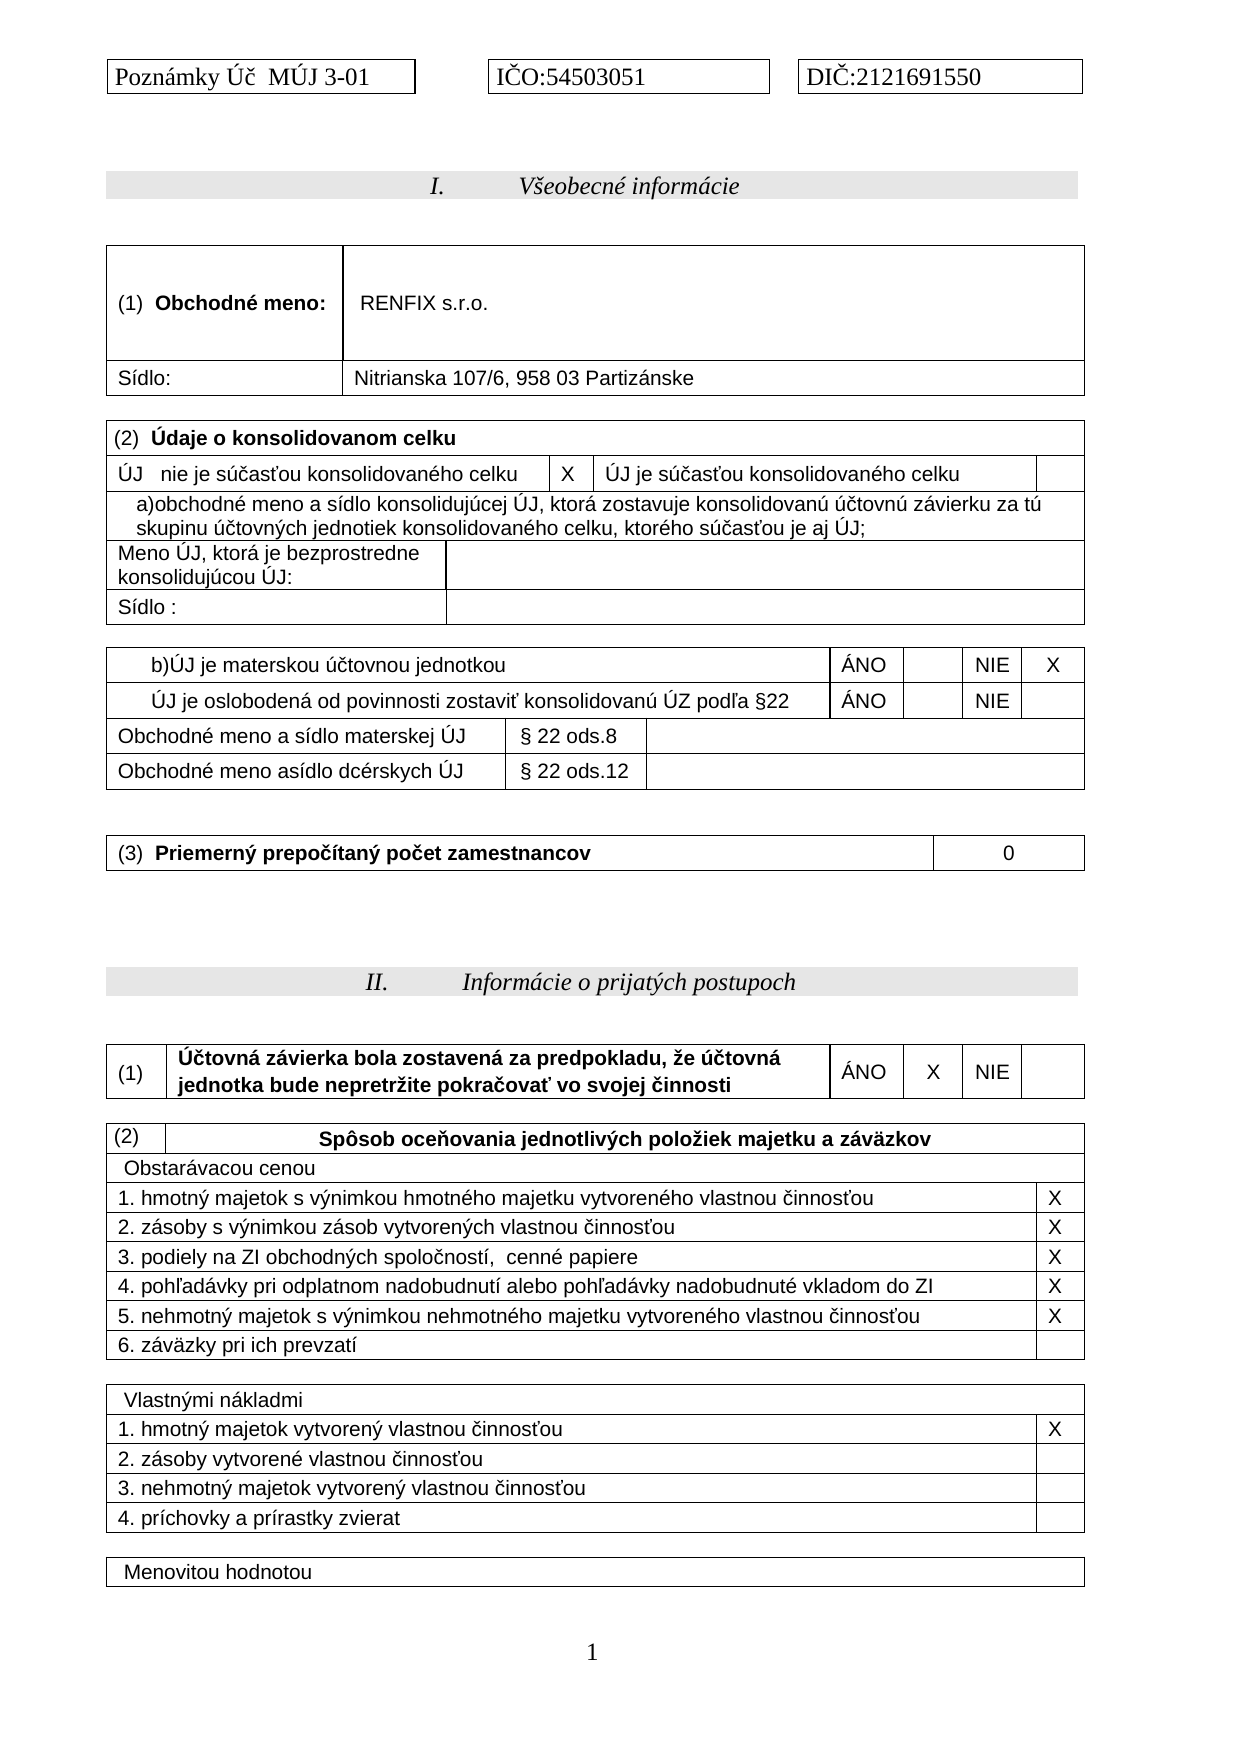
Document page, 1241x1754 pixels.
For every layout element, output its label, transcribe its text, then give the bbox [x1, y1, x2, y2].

table_header Obchodné meno: [107, 246, 342, 359]
table_cell Obchodné meno asídlo dcérskych ÚJ [107, 754, 505, 788]
table_header Menovitou hodnotou [107, 1558, 1084, 1586]
table_cell 3. podiely na ZI obchodných spoločností, cenné papiere [107, 1242, 1036, 1271]
table_cell [904, 683, 962, 718]
table_header [107, 1045, 166, 1098]
table_header NIE [963, 648, 1021, 682]
table_cell ÁNO [831, 683, 903, 718]
table_cell X [1037, 1213, 1084, 1241]
table_header Účtovná závierka bola zostavená za predpokladu, že účtovná jednotka bude nepretržite pokračovať vo svojej činnosti [167, 1045, 829, 1098]
table_cell X [1037, 1242, 1084, 1271]
table_cell 1. hmotný majetok vytvorený vlastnou činnosťou [107, 1415, 1036, 1443]
table_cell [1037, 1331, 1084, 1359]
list Všeobecné informácie [106, 171, 1078, 199]
table_header b)ÚJ je materskou účtovnou jednotkou [107, 648, 829, 682]
table_cell [647, 719, 1084, 753]
table_header ÁNO [831, 648, 903, 682]
table_cell Meno ÚJ, ktorá je bezprostredne konsolidujúcou ÚJ: [107, 541, 445, 589]
table_cell X [1037, 1183, 1084, 1212]
table_cell Sídlo : [107, 590, 446, 624]
table_cell X [1037, 1272, 1084, 1300]
table_cell 6. záväzky pri ich prevzatí [107, 1331, 1036, 1359]
table_cell Nitrianska 107/6, 958 03 Partizánske [343, 361, 1084, 395]
table_cell NIE [963, 683, 1021, 718]
table_header Vlastnými nákladmi [107, 1385, 1084, 1414]
table_cell 5. nehmotný majetok s výnimkou nehmotného majetku vytvoreného vlastnou činnosťou [107, 1301, 1036, 1330]
table_cell 2. zásoby s výnimkou zásob vytvorených vlastnou činnosťou [107, 1213, 1036, 1241]
table_header Spôsob oceňovania jednotlivých položiek majetku a záväzkov [166, 1124, 1084, 1153]
table_cell Sídlo: [107, 361, 342, 395]
table_header X [904, 1045, 962, 1098]
table_cell X [1037, 1301, 1084, 1330]
table_header 0 [934, 836, 1084, 870]
table_cell § 22 ods.8 [506, 719, 646, 753]
table_cell ÚJ je oslobodená od povinnosti zostaviť konsolidovanú ÚZ podľa §22 [107, 683, 829, 718]
table_cell X [550, 456, 593, 491]
table_cell [1037, 1444, 1084, 1473]
table_cell 2. zásoby vytvorené vlastnou činnosťou [107, 1444, 1036, 1473]
table_cell [1037, 456, 1084, 491]
table_cell 4. príchovky a prírastky zvierat [107, 1503, 1036, 1532]
table_cell [1022, 683, 1084, 718]
table_cell [1037, 1474, 1084, 1502]
table_cell [447, 541, 1084, 589]
table_header X [1022, 648, 1084, 682]
table_cell Obstarávacou cenou [107, 1154, 1084, 1182]
table_header RENFIX s.r.o. [344, 246, 1084, 359]
table_cell ÚJ je súčasťou konsolidovaného celku [594, 456, 1036, 491]
list Informácie o prijatých postupoch [106, 967, 1078, 996]
table_cell Obchodné meno a sídlo materskej ÚJ [107, 719, 505, 753]
table_cell X [1037, 1415, 1084, 1443]
table_cell 1. hmotný majetok s výnimkou hmotného majetku vytvoreného vlastnou činnosťou [107, 1183, 1036, 1212]
table_header ÁNO [831, 1045, 903, 1098]
table_cell § 22 ods.12 [506, 754, 646, 788]
table_cell 4. pohľadávky pri odplatnom nadobudnutí alebo pohľadávky nadobudnuté vkladom do ZI [107, 1272, 1036, 1300]
table_cell ÚJ nie je súčasťou konsolidovaného celku [107, 456, 549, 491]
table_cell [1037, 1503, 1084, 1532]
table_header [904, 648, 962, 682]
table_header Údaje o konsolidovanom celku [107, 421, 1084, 455]
table_cell 3. nehmotný majetok vytvorený vlastnou činnosťou [107, 1474, 1036, 1502]
table_cell [647, 754, 1084, 788]
table_header Priemerný prepočítaný počet zamestnancov [107, 836, 933, 870]
table_cell a)obchodné meno a sídlo konsolidujúcej ÚJ, ktorá zostavuje konsolidovanú účtovnú závierku za tú skupinu účtovných jednotiek konsolidovaného celku, ktorého súčasťou je aj ÚJ; [107, 492, 1084, 540]
table_header [107, 1124, 165, 1153]
table_header NIE [963, 1045, 1021, 1098]
table_header [1022, 1045, 1084, 1098]
table_cell [447, 590, 1084, 624]
